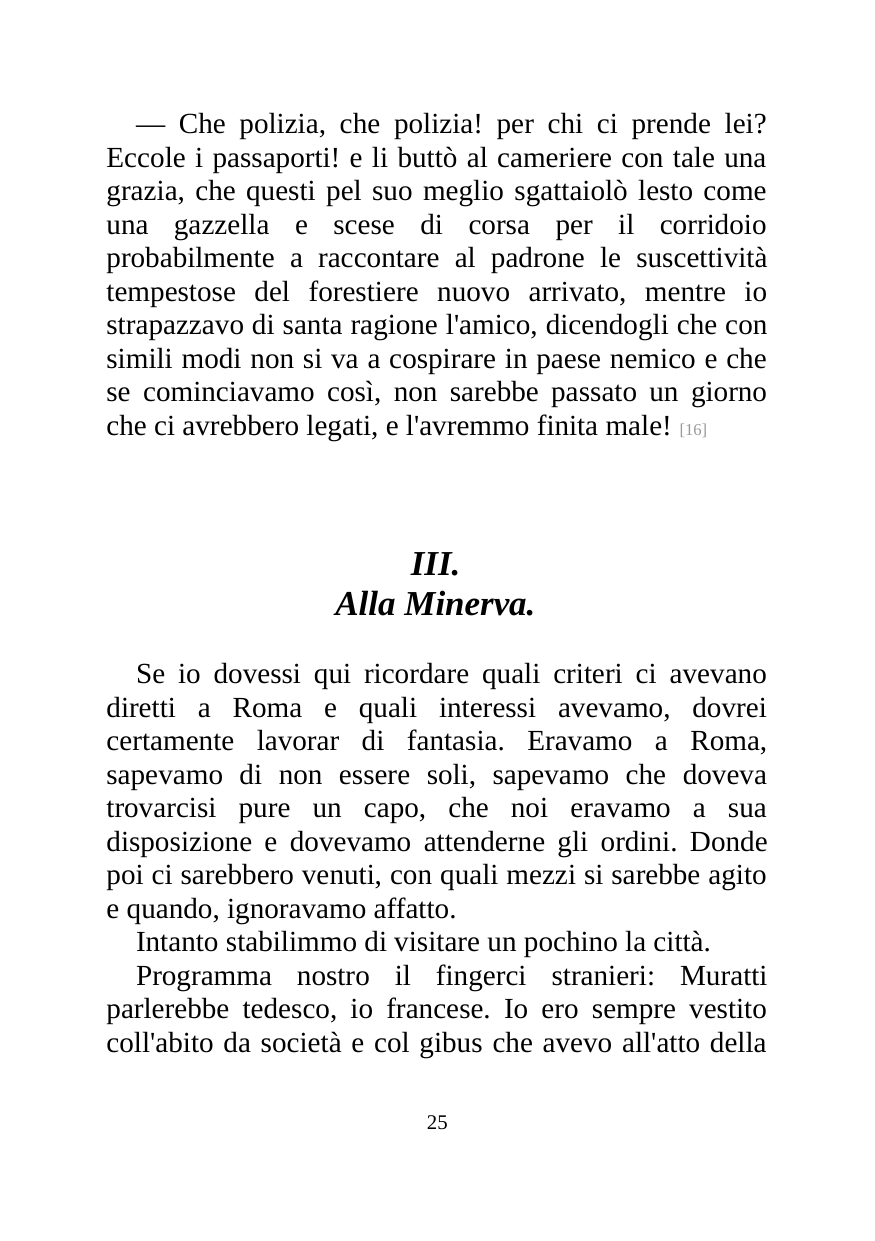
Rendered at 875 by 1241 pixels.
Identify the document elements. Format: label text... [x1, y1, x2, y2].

text Intanto stabilimmo di visitare un pochino la città. [106, 924, 768, 958]
text Se io dovessi qui ricordare quali criteri ci avevano diretti a Roma e quali interessi avevamo, dovrei certamente lavorar di fantasia. Eravamo a Roma, sapevamo di non essere soli, sapevamo che doveva trovarcisi pure un capo, che noi eravamo a sua disposizione e dovevamo attenderne gli ordini. Donde poi ci sarebbero venuti, con quali mezzi si sarebbe agito e quando, ignoravamo affatto. [106, 656, 768, 924]
subtitle III. Alla Minerva. [106, 542, 768, 623]
text Programma nostro il fingerci stranieri: Muratti parlerebbe tedesco, io francese. Io ero sempre vestito coll'abito da società e col gibus che avevo all'atto della [106, 958, 768, 1059]
text — Che polizia, che polizia! per chi ci prende lei? Eccole i passaporti! e li buttò al cameriere con tale una grazia, che questi pel suo meglio sgattaiolò lesto come una gazzella e scese di corsa per il corridoio probabilmente a raccontare al padrone le suscettività tempestose del forestiere nuovo arrivato, mentre io strapazzavo di santa ragione l'amico, dicendogli che con simili modi non si va a cospirare in paese nemico e che se cominciavamo così, non sarebbe passato un giorno che ci avrebbero legati, e l'avremmo finita male! [16] [106, 106, 768, 442]
